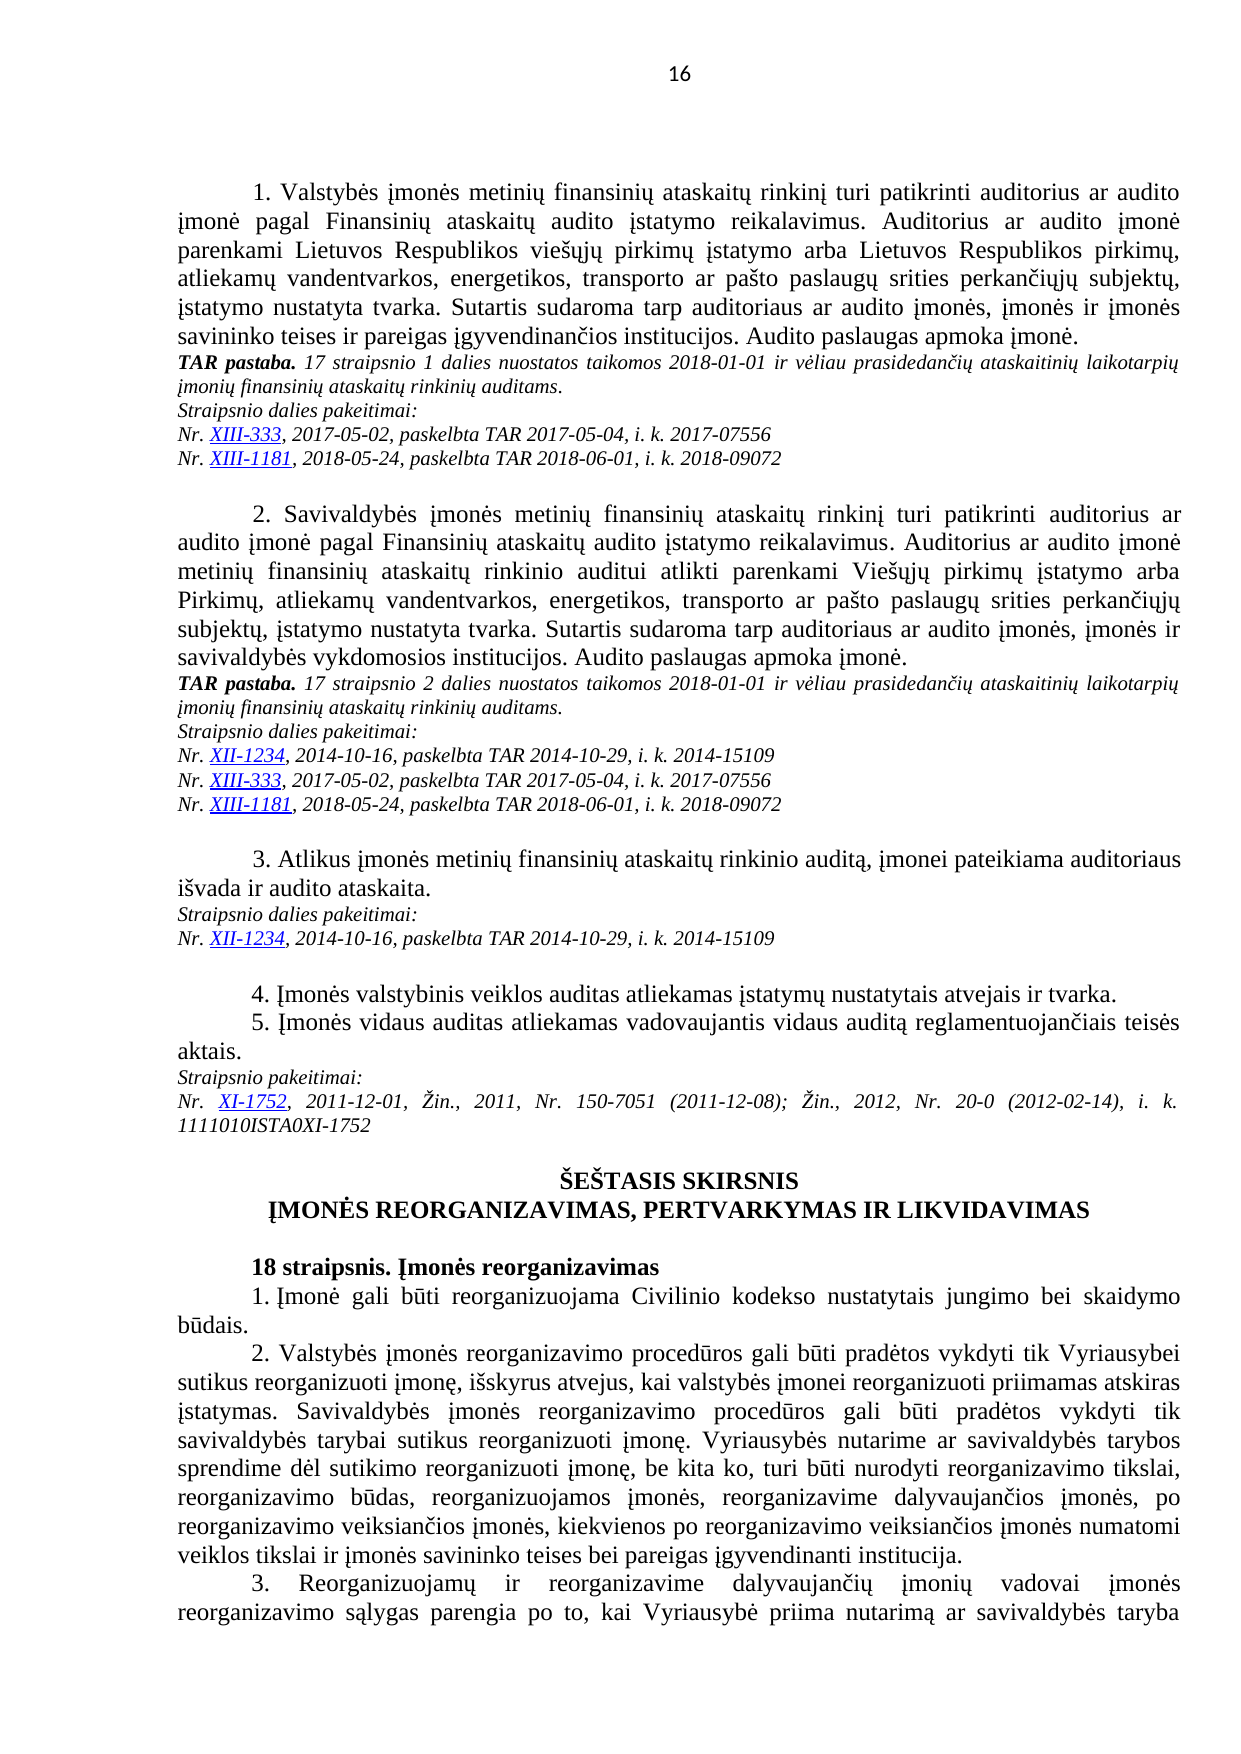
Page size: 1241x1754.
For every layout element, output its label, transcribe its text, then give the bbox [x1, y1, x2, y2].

text Nr. XI-1752, 2011-12-01, Žin., 2011, Nr. 150-7051 (2011-12-08); Žin., 2012, Nr. 20-0 (2012-02-14), i. k. 1111010ISTA0XI-1752 [177, 1089, 1181, 1137]
text Nr. XII-1234, 2014-10-16, paskelbta TAR 2014-10-29, i. k. 2014-15109 [177, 743, 1181, 767]
text 3. Atlikus įmonės metinių finansinių ataskaitų rinkinio auditą, įmonei pateikiama auditoriaus išvada ir audito ataskaita. [177, 844, 1181, 902]
text TAR pastaba. 17 straipsnio 2 dalies nuostatos taikomos 2018-01-01 ir vėliau prasidedančių ataskaitinių laikotarpių įmonių finansinių ataskaitų rinkinių auditams. [177, 671, 1181, 719]
text 5. Įmonės vidaus auditas atliekamas vadovaujantis vidaus auditą reglamentuojančiais teisės aktais. [177, 1007, 1181, 1065]
text 4. Įmonės valstybinis veiklos auditas atliekamas įstatymų nustatytais atvejais ir tvarka. [177, 979, 1181, 1007]
text 1. Valstybės įmonės metinių finansinių ataskaitų rinkinį turi patikrinti auditorius ar audito įmonė pagal Finansinių ataskaitų audito įstatymo reikalavimus. Auditorius ar audito įmonė parenkami Lietuvos Respublikos viešųjų pirkimų įstatymo arba Lietuvos Respublikos pirkimų, atliekamų vandentvarkos, energetikos, transporto ar pašto paslaugų srities perkančiųjų subjektų, įstatymo nustatyta tvarka. Sutartis sudaroma tarp auditoriaus ar audito įmonės, įmonės ir įmonės savininko teises ir pareigas įgyvendinančios institucijos. Audito paslaugas apmoka įmonė. [177, 177, 1181, 350]
text Straipsnio dalies pakeitimai: [177, 398, 1181, 422]
text TAR pastaba. 17 straipsnio 1 dalies nuostatos taikomos 2018-01-01 ir vėliau prasidedančių ataskaitinių laikotarpių įmonių finansinių ataskaitų rinkinių auditams. [177, 350, 1181, 398]
text Nr. XIII-1181, 2018-05-24, paskelbta TAR 2018-06-01, i. k. 2018-09072 [177, 446, 1181, 470]
text 2. Valstybės įmonės reorganizavimo procedūros gali būti pradėtos vykdyti tik Vyriausybei sutikus reorganizuoti įmonę, išskyrus atvejus, kai valstybės įmonei reorganizuoti priimamas atskiras įstatymas. Savivaldybės įmonės reorganizavimo procedūros gali būti pradėtos vykdyti tik savivaldybės tarybai sutikus reorganizuoti įmonę. Vyriausybės nutarime ar savivaldybės tarybos sprendime dėl sutikimo reorganizuoti įmonę, be kita ko, turi būti nurodyti reorganizavimo tikslai, reorganizavimo būdas, reorganizuojamos įmonės, reorganizavime dalyvaujančios įmonės, po reorganizavimo veiksiančios įmonės, kiekvienos po reorganizavimo veiksiančios įmonės numatomi veiklos tikslai ir įmonės savininko teises bei pareigas įgyvendinanti institucija. [177, 1338, 1181, 1568]
text 3. Reorganizuojamų ir reorganizavime dalyvaujančių įmonių vadovai įmonės reorganizavimo sąlygas parengia po to, kai Vyriausybė priima nutarimą ar savivaldybės taryba [177, 1568, 1181, 1626]
text Straipsnio dalies pakeitimai: [177, 902, 1181, 926]
text 18 straipsnis. Įmonės reorganizavimas [177, 1252, 1181, 1281]
text Straipsnio dalies pakeitimai: [177, 719, 1181, 743]
text ĮMONĖS REORGANIZAVIMAS, PERTVARKYMAS IR LIKVIDAVIMAS [177, 1195, 1181, 1223]
text 1. Įmonė gali būti reorganizuojama Civilinio kodekso nustatytais jungimo bei skaidymo būdais. [177, 1281, 1181, 1338]
text Nr. XIII-1181, 2018-05-24, paskelbta TAR 2018-06-01, i. k. 2018-09072 [177, 792, 1181, 816]
text Nr. XIII-333, 2017-05-02, paskelbta TAR 2017-05-04, i. k. 2017-07556 [177, 422, 1181, 446]
text Nr. XIII-333, 2017-05-02, paskelbta TAR 2017-05-04, i. k. 2017-07556 [177, 767, 1181, 792]
text Nr. XII-1234, 2014-10-16, paskelbta TAR 2014-10-29, i. k. 2014-15109 [177, 926, 1181, 950]
text 2. Savivaldybės įmonės metinių finansinių ataskaitų rinkinį turi patikrinti auditorius ar audito įmonė pagal Finansinių ataskaitų audito įstatymo reikalavimus. Auditorius ar audito įmonė metinių finansinių ataskaitų rinkinio auditui atlikti parenkami Viešųjų pirkimų įstatymo arba Pirkimų, atliekamų vandentvarkos, energetikos, transporto ar pašto paslaugų srities perkančiųjų subjektų, įstatymo nustatyta tvarka. Sutartis sudaroma tarp auditoriaus ar audito įmonės, įmonės ir savivaldybės vykdomosios institucijos. Audito paslaugas apmoka įmonė. [177, 499, 1181, 671]
text ŠEŠTASIS SKIRSNIS [177, 1166, 1181, 1195]
text Straipsnio pakeitimai: [177, 1065, 1181, 1089]
